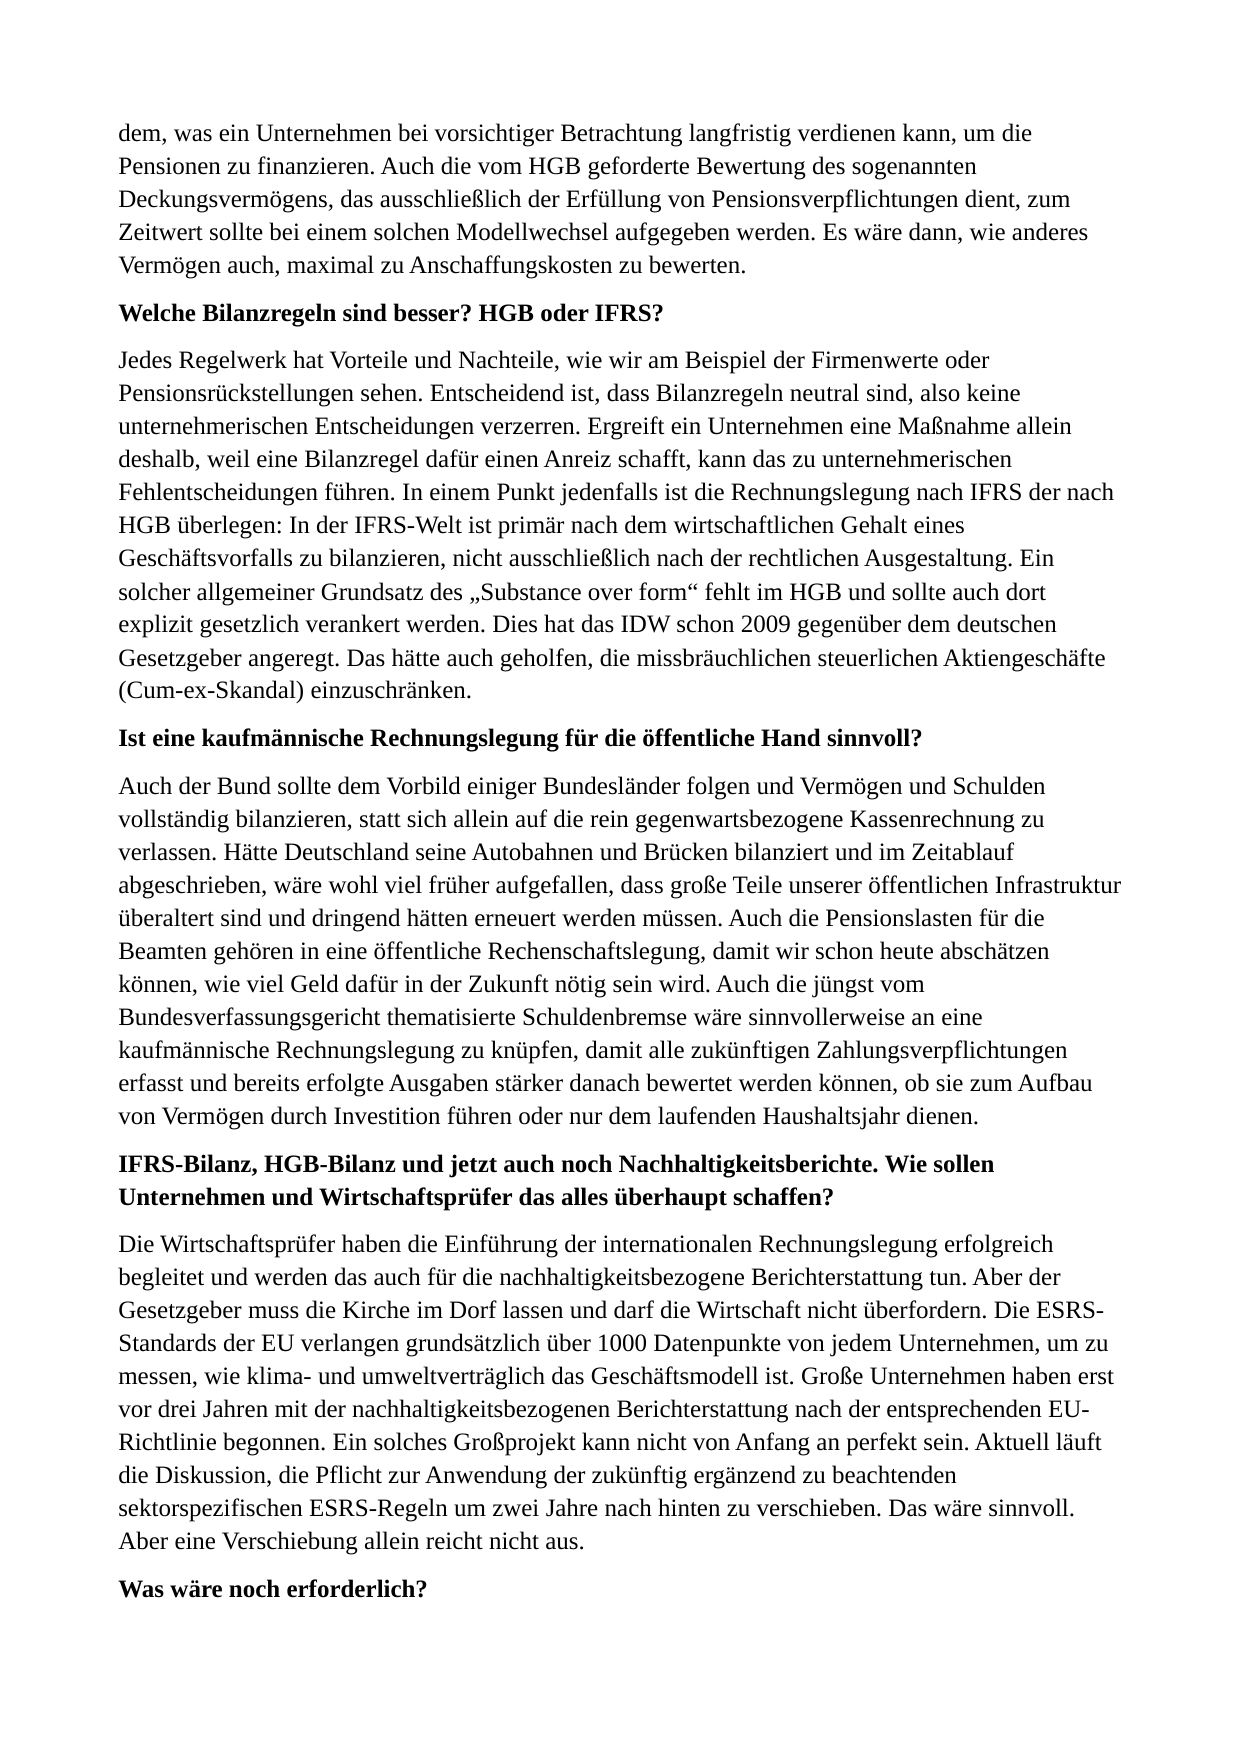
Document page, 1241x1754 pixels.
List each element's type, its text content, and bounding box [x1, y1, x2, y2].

text Was wäre noch erforderlich? [118, 1574, 1122, 1603]
text Welche Bilanzregeln sind besser? HGB oder IFRS? [118, 298, 1122, 327]
text Jedes Regelwerk hat Vorteile und Nachteile, wie wir am Beispiel der Firmenwerte oder Pensionsrückstellungen sehen. Entscheidend ist, dass Bilanzregeln neu­tral sind, also keine unternehmerischen Entscheidungen verzerren. Ergreift ein Unternehmen eine Maßnahme allein deshalb, weil eine Bilanzregel dafür einen Anreiz schafft, kann das zu unternehmerischen Fehlentscheidungen führen. In einem Punkt jedenfalls ist die Rechnungslegung nach IFRS der nach HGB überlegen: In der IFRS-Welt ist primär nach dem wirtschaftlichen Gehalt eines Geschäftsvorfalls zu bilanzieren, nicht ausschließlich nach der rechtlichen Ausgestaltung. Ein solcher allgemeiner Grundsatz des „Substance over form“ fehlt im HGB und sollte auch dort explizit gesetzlich verankert werden. Dies hat das IDW schon 2009 gegenüber dem deutschen Gesetzgeber angeregt. Das hätte auch geholfen, die missbräuchlichen steuerlichen Aktiengeschäfte (Cum-ex-Skandal) einzuschränken. [118, 345, 1122, 704]
text Ist eine kaufmännische Rechnungslegung für die öffentliche Hand sinnvoll? [118, 723, 1122, 752]
text dem, was ein Unternehmen bei vorsichtiger Betrachtung langfristig verdienen kann, um die Pensionen zu finanzieren. Auch die vom HGB geforderte Bewertung des sogenannten Deckungsvermögens, das ausschließlich der Erfüllung von Pensionsverpflichtungen dient, zum Zeitwert sollte bei einem solchen Modellwechsel aufgegeben werden. Es wäre dann, wie anderes Vermögen auch, maximal zu Anschaffungskosten zu bewerten. [118, 118, 1122, 279]
text Die Wirtschaftsprüfer haben die Einführung der internationalen Rechnungslegung erfolgreich begleitet und werden das auch für die nachhaltigkeitsbezogene Berichterstattung tun. Aber der Gesetzgeber muss die Kirche im Dorf lassen und darf die Wirtschaft nicht überfordern. Die ESRS-Standards der EU verlangen grundsätzlich über 1000 Datenpunkte von jedem Unternehmen, um zu messen, wie klima- und umweltverträglich das Geschäftsmodell ist. Große Unternehmen haben erst vor drei Jahren mit der nachhaltigkeitsbezogenen Berichterstattung nach der entsprechenden EU-Richtlinie begonnen. Ein solches Großprojekt kann nicht von Anfang an perfekt sein. Aktuell läuft die Diskussion, die Pflicht zur Anwendung der zukünftig ergänzend zu beachtenden sektorspezifischen ESRS-Regeln um zwei Jahre nach hinten zu verschieben. Das wäre sinnvoll. Aber eine Verschiebung allein reicht nicht aus. [118, 1229, 1122, 1555]
text Auch der Bund sollte dem Vorbild einiger Bundesländer folgen und Vermögen und Schulden vollständig bilanzieren, statt sich allein auf die rein gegenwartsbezogene Kassenrechnung zu verlassen. Hätte Deutschland seine Autobahnen und Brücken bilanziert und im Zeitablauf abgeschrieben, wäre wohl viel früher aufgefallen, dass große Teile unserer öffentlichen Infrastruktur überaltert sind und dringend hätten erneuert werden müssen. Auch die Pensionslasten für die Beamten gehören in eine öffentliche Rechenschaftslegung, damit wir schon heute abschätzen können, wie viel Geld dafür in der Zukunft nötig sein wird. Auch die jüngst vom Bundesverfassungsgericht thematisierte Schuldenbremse wäre sinnvollerweise an eine kaufmännische Rechnungslegung zu knüpfen, damit alle zukünftigen Zahlungsverpflichtungen erfasst und bereits erfolgte Ausgaben stärker danach bewertet werden können, ob sie zum Aufbau von Vermögen durch Investition führen oder nur dem laufenden Haushaltsjahr dienen. [118, 771, 1122, 1130]
text IFRS-Bilanz, HGB-Bilanz und jetzt auch noch Nachhaltigkeitsberichte. Wie sollen Unternehmen und Wirtschaftsprüfer das alles überhaupt schaffen? [118, 1149, 1122, 1210]
